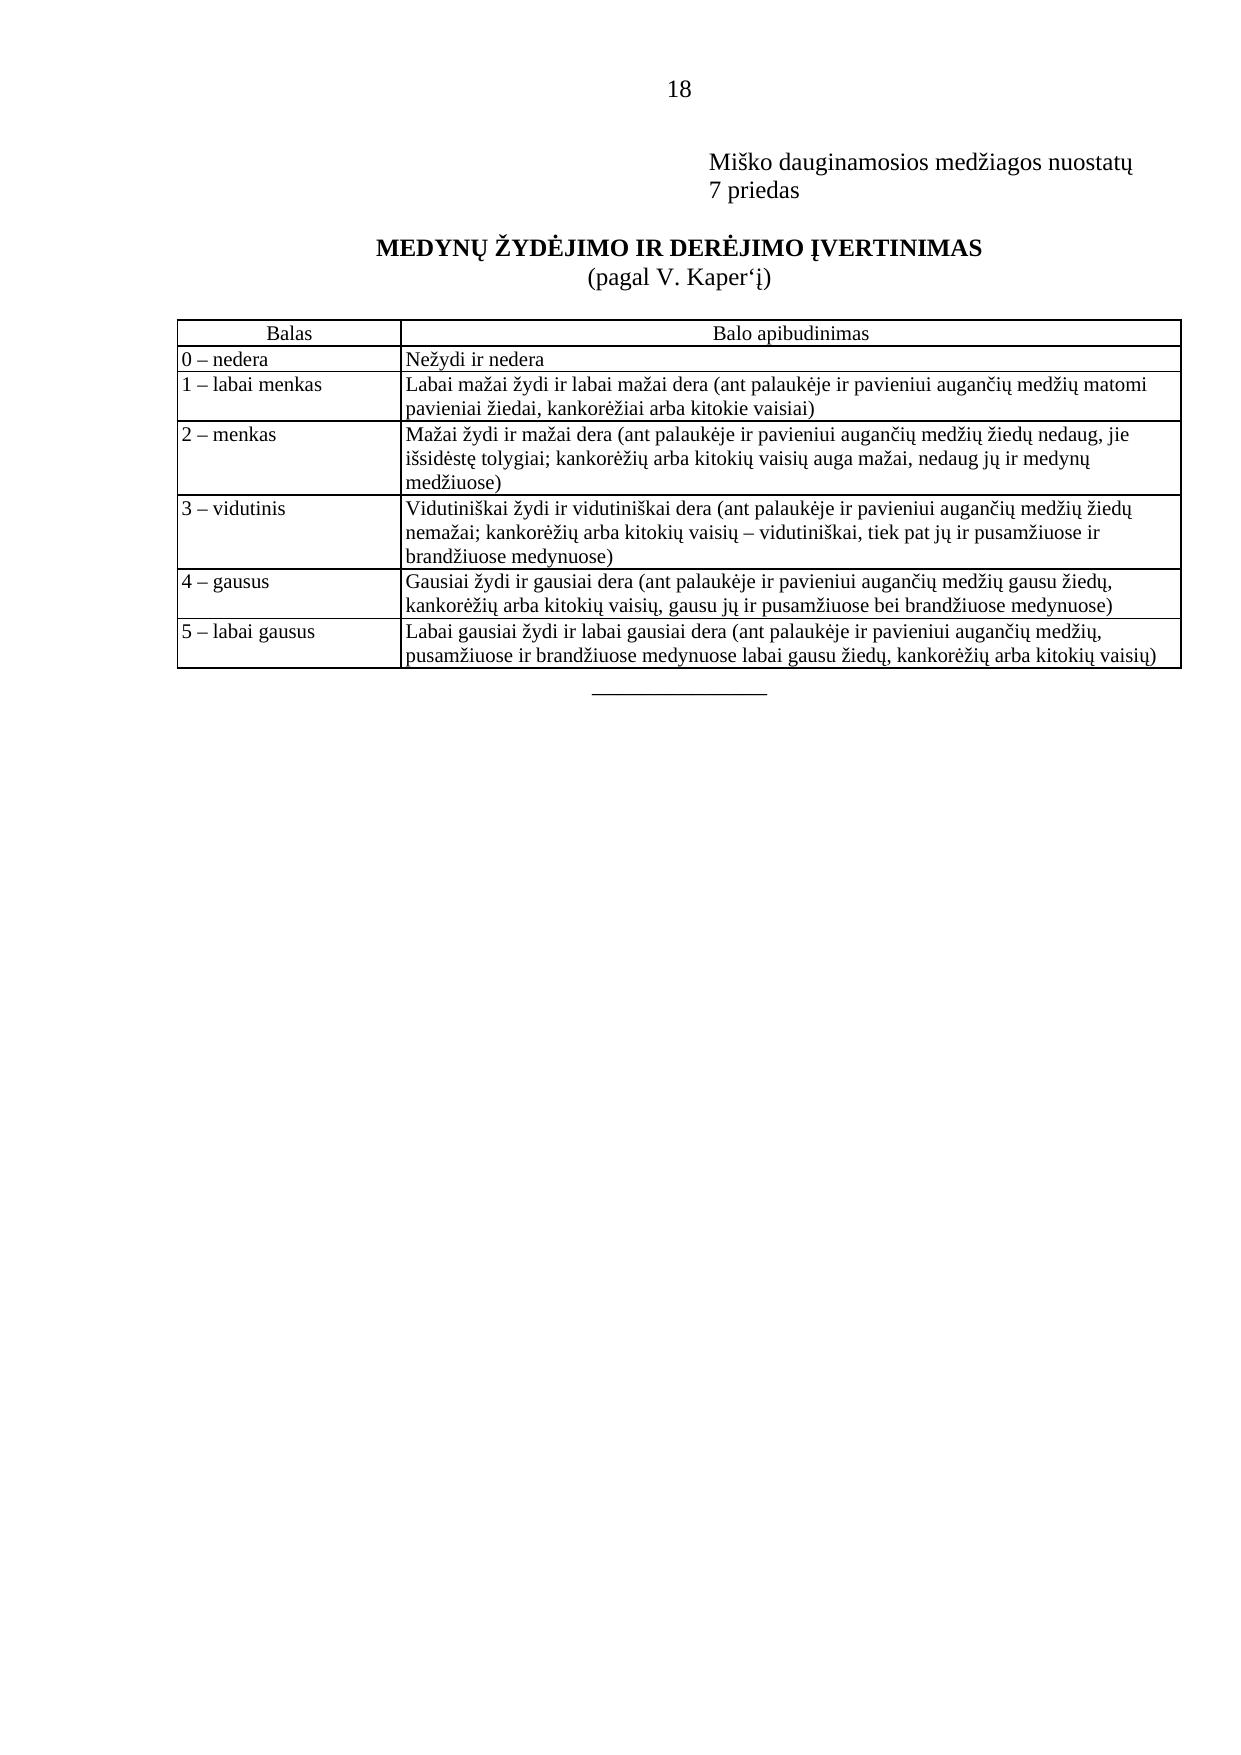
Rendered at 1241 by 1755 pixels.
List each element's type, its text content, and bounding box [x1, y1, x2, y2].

text 7 priedas [177, 176, 1181, 204]
table_cell 3 – vidutinis [178, 496, 400, 568]
table_cell 5 – labai gausus [178, 619, 400, 667]
table_cell 1 – labai menkas [178, 372, 400, 420]
text (pagal V. Kaper‘į) [177, 262, 1181, 291]
text ______________ [177, 669, 1181, 697]
table_cell 4 – gausus [178, 570, 400, 617]
table_cell 2 – menkas [178, 422, 400, 494]
text MEDYNŲ ŽYDĖJIMO IR DERĖJIMO ĮVERTINIMAS [177, 233, 1181, 262]
text Miško dauginamosios medžiagos nuostatų [177, 147, 1181, 176]
